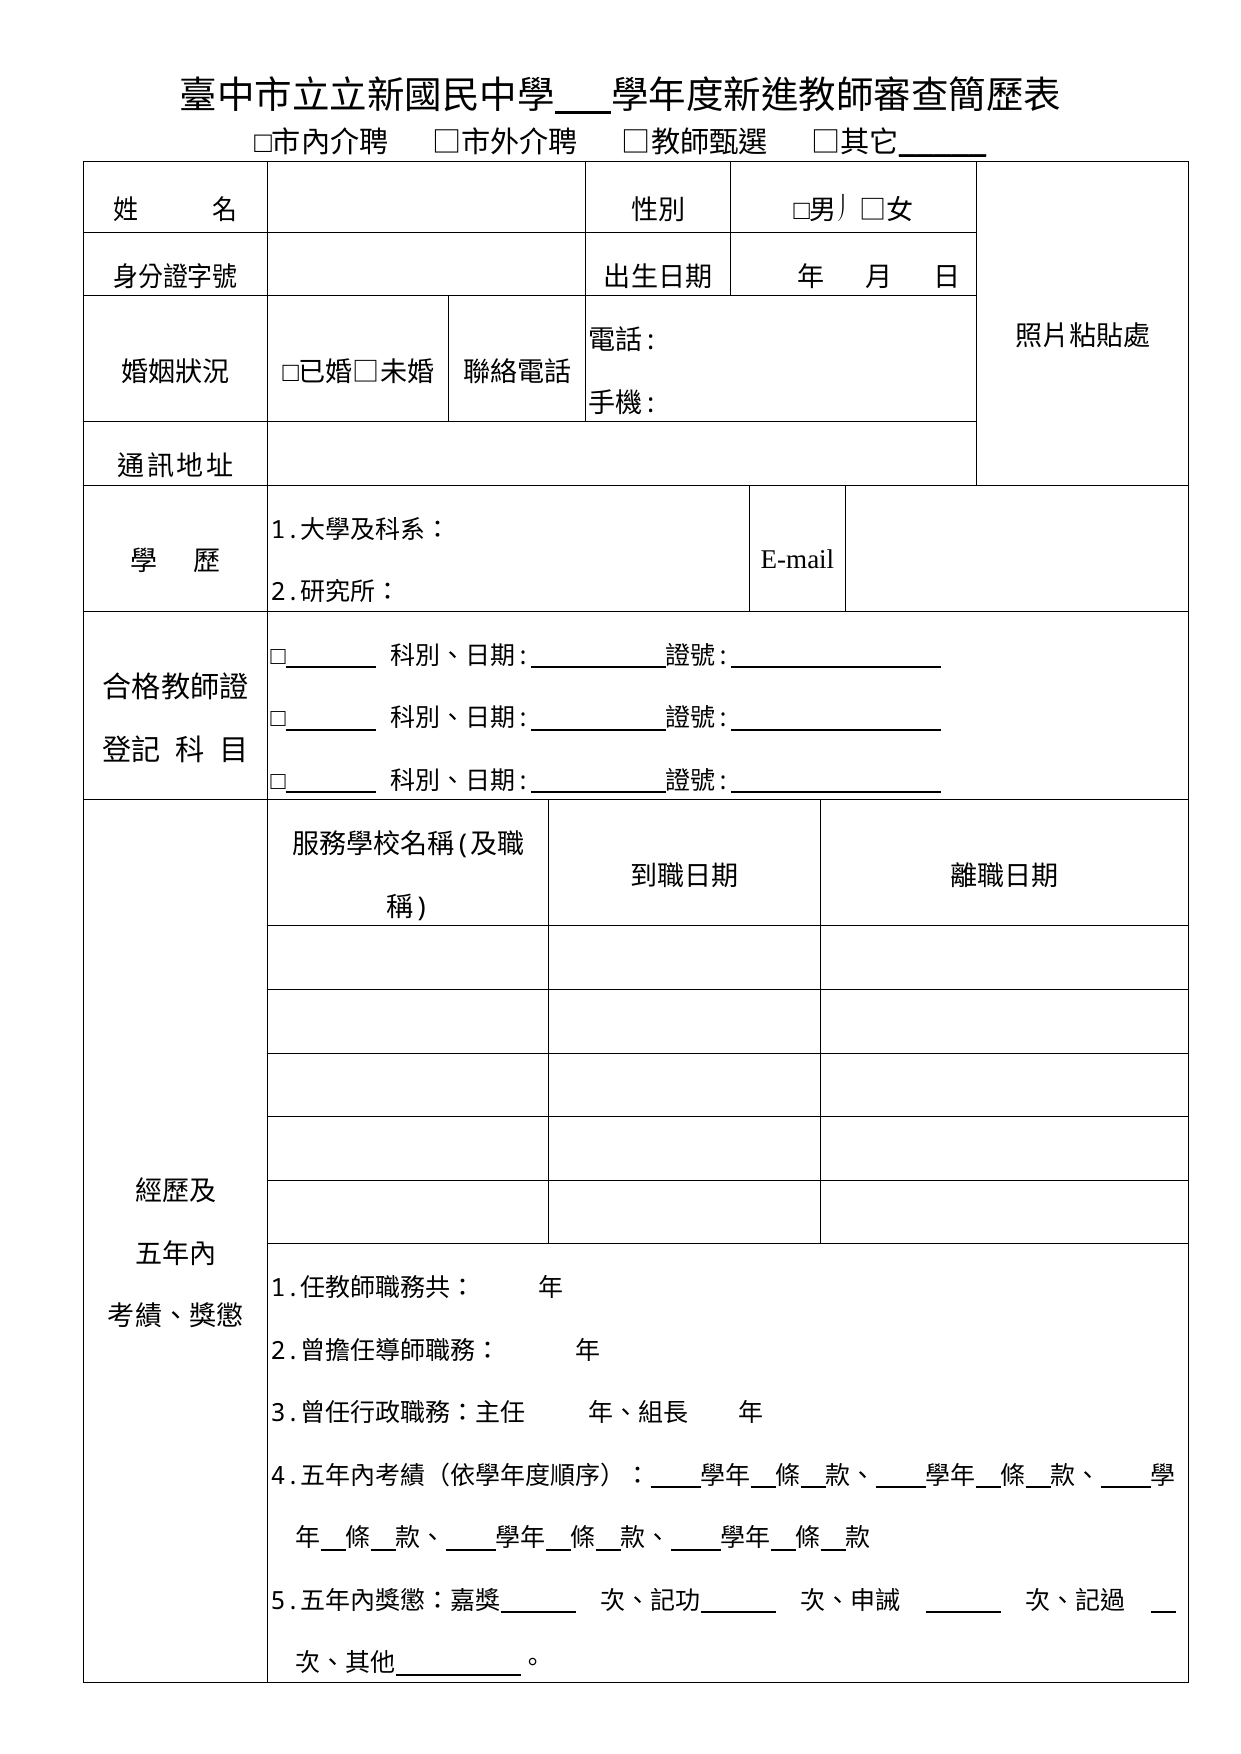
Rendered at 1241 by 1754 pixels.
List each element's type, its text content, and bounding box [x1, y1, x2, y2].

table_cell 出生日期 [586, 233, 730, 295]
table_cell □已婚□未婚 [268, 296, 448, 421]
table_cell 離職日期 [821, 800, 1188, 925]
table_cell [821, 1117, 1188, 1179]
table_header [268, 162, 585, 232]
table_cell [268, 1117, 548, 1179]
text 臺中市立立新國民中學 學年度新進教師審查簡歷表 [89, 64, 1152, 119]
table_cell 經歷及 五年內 考績、獎懲 [84, 800, 267, 1682]
table_cell [268, 926, 548, 989]
table_cell [821, 1181, 1188, 1243]
table_cell [268, 233, 585, 295]
table_cell 年 月 日 [731, 233, 976, 295]
table_cell 1.任教師職務共： 年 2.曾擔任導師職務： 年 3.曾任行政職務：主任 年、組長 年 4.五年內考績（依學年度順序）： 學年 條 款、 學年 條 款、 學年 條 款、 學年 條 款、 學年 條 款 5.五年內獎懲：嘉獎 次、記功 次、申誡 次、記過 次、其他 。 [268, 1244, 1188, 1682]
table_cell 合格教師證 登記 科 目 [84, 612, 267, 799]
table_cell [268, 422, 976, 485]
table_cell [549, 990, 820, 1052]
table_header 性別 [586, 162, 730, 232]
text □市內介聘 □市外介聘 □教師甄選 □其它_____ [89, 119, 1152, 161]
table_cell 到職日期 [549, 800, 820, 925]
table_cell □ 科別、日期: 證號: □ 科別、日期: 證號: □ 科別、日期: 證號: [268, 612, 1188, 799]
table_header □男 □女 [731, 162, 976, 232]
table_cell [268, 1054, 548, 1116]
table_cell [549, 1117, 820, 1179]
table_header 姓 名 [84, 162, 267, 232]
table_cell [549, 1054, 820, 1116]
table_cell [821, 990, 1188, 1052]
table_cell [549, 1181, 820, 1243]
table_cell [846, 486, 1188, 611]
table_cell [268, 990, 548, 1052]
table_header 照片粘貼處 [977, 162, 1188, 485]
table_cell 身分證字號 [84, 233, 267, 295]
table_cell 婚姻狀況 [84, 296, 267, 421]
table_cell [549, 926, 820, 989]
table_cell [268, 1181, 548, 1243]
table_cell 聯絡電話 [449, 296, 585, 421]
table_cell E-mail [750, 486, 845, 611]
table_cell 通訊地址 [84, 422, 267, 485]
table_cell [821, 1054, 1188, 1116]
table_cell 1.大學及科系： 2.研究所： [268, 486, 749, 611]
table_cell [821, 926, 1188, 989]
table_cell 學歷 [84, 486, 267, 611]
table_cell 服務學校名稱(及職稱) [268, 800, 548, 925]
table_cell 電話: 手機: [586, 296, 976, 421]
